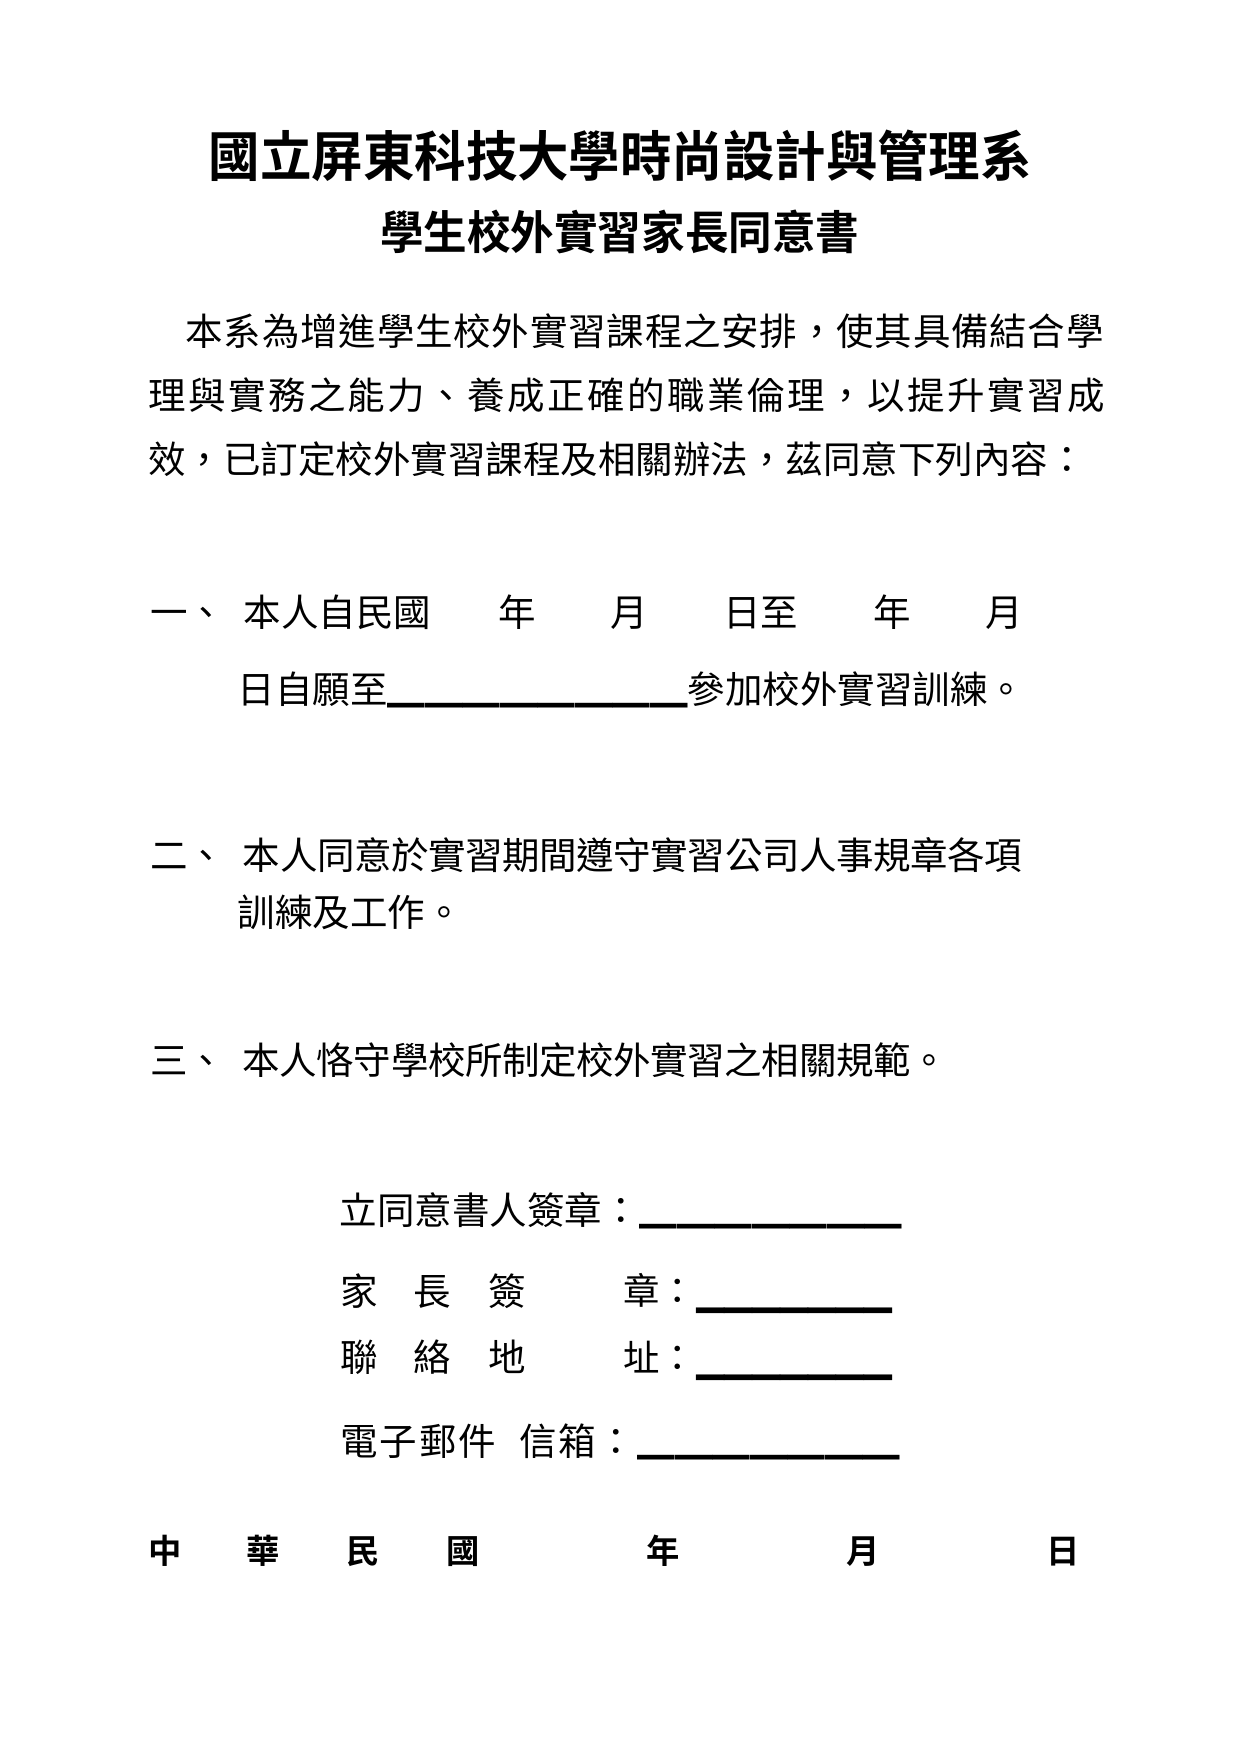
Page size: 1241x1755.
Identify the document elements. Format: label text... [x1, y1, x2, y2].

text 學生校外實習家長同意書 [204, 196, 1034, 263]
text 二、 本人同意於實習期間遵守實習公司人事規章各項訓練及工作。 [150, 826, 1032, 938]
text 本系為增進學生校外實習課程之安排，使其具備結合學理與實務之能力、養成正確的職業倫理，以提升實習成效，已訂定校外實習課程及相關辦法，茲同意下列內容： [148, 302, 1105, 484]
table_header 長 [395, 1269, 469, 1325]
table_cell 聯 [335, 1325, 395, 1382]
text 三、 本人恪守學校所制定校外實習之相關規範。立同意書人簽章：▁▁▁▁▁▁▁ [150, 954, 957, 1254]
table_header 家 [335, 1269, 395, 1325]
table_header 章：▁▁▁▁▁▁▁ [544, 1269, 896, 1325]
table_cell 地 [469, 1325, 544, 1382]
text 電子郵件 信箱：▁▁▁▁▁▁▁ [206, 1412, 1034, 1466]
table_cell 址：▁▁▁▁▁▁▁ [544, 1325, 896, 1382]
table_header 簽 [469, 1269, 544, 1325]
text 中 華 民 國 年 月 日 [148, 1528, 1116, 1573]
text 一、 本人自民國 年 月 日至 年 月日自願至▁▁▁▁▁▁▁▁參加校外實習訓練。 [150, 582, 1026, 714]
table_cell 絡 [395, 1325, 469, 1382]
text 國立屏東科技大學時尚設計與管理系 [206, 119, 1034, 191]
